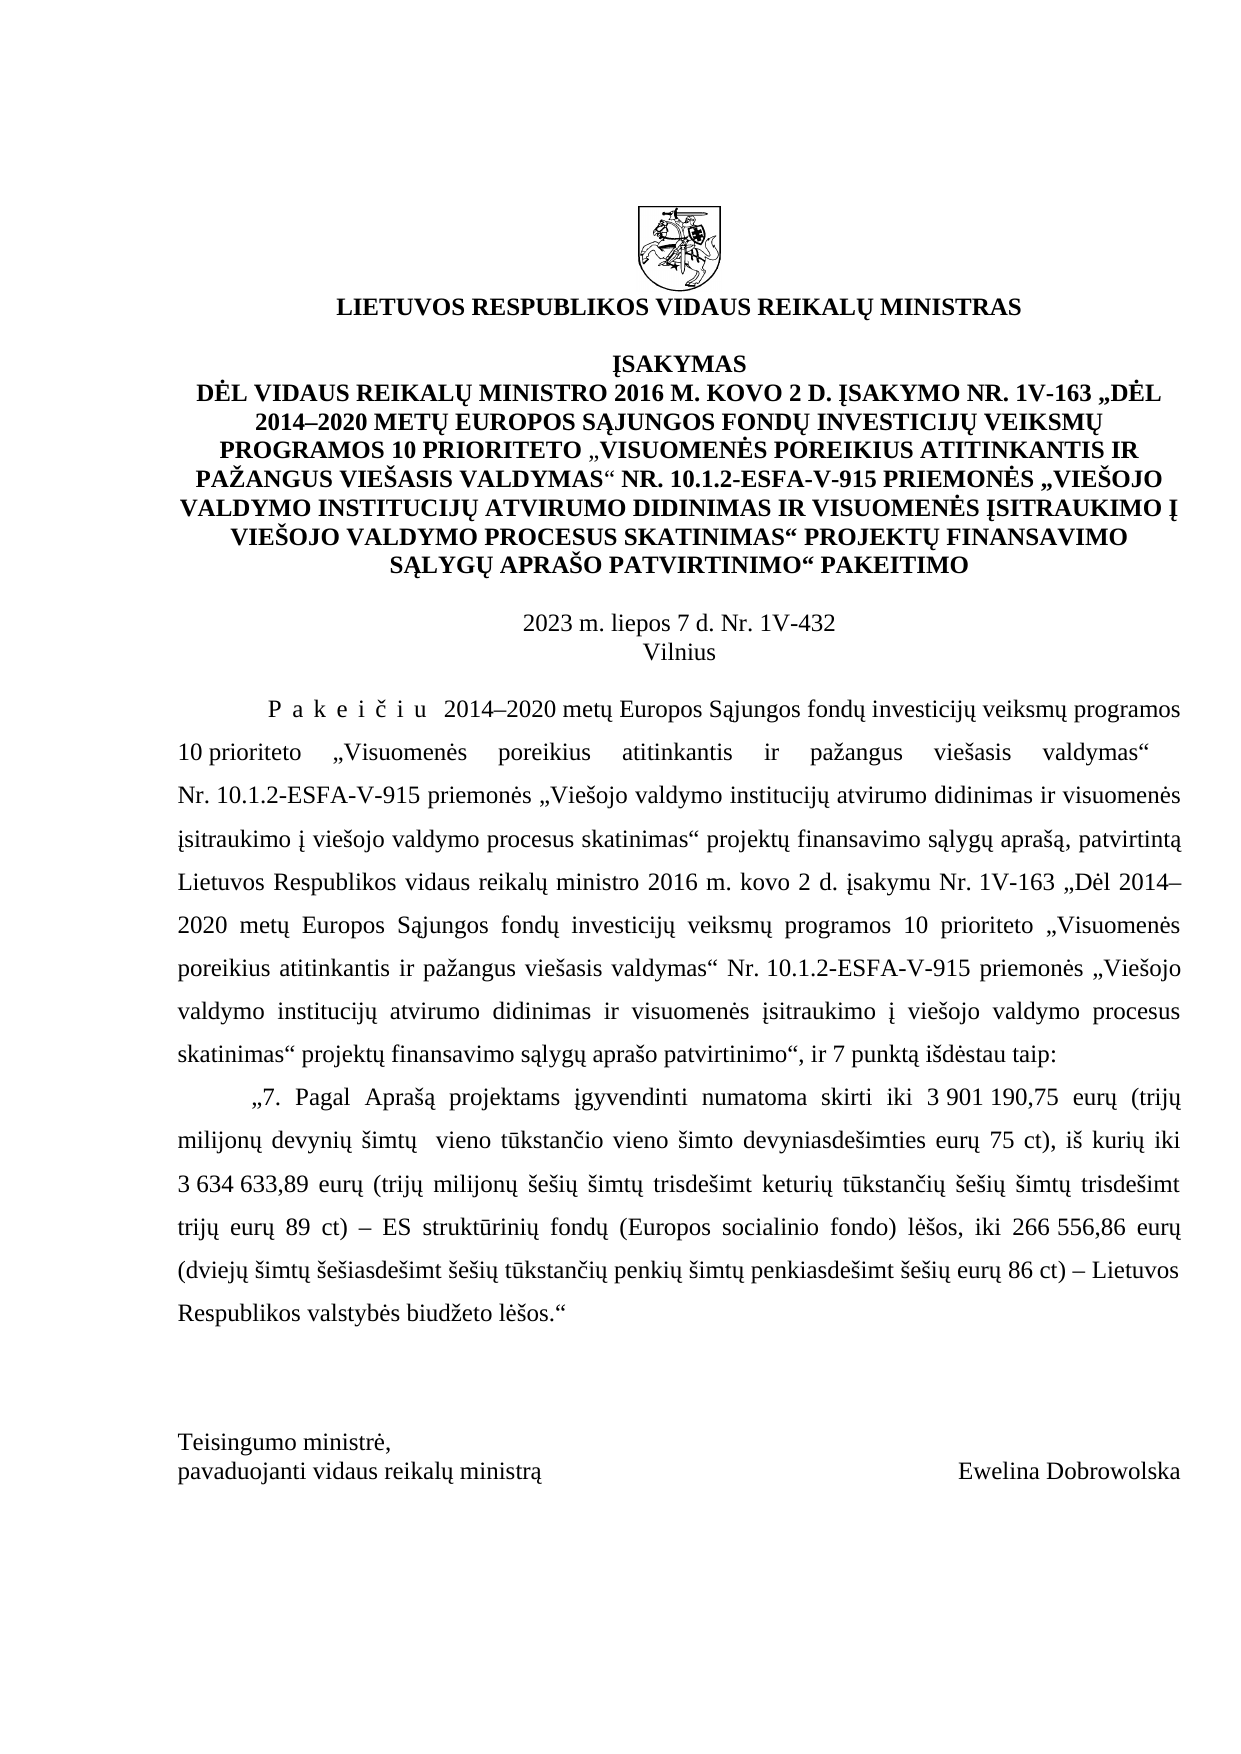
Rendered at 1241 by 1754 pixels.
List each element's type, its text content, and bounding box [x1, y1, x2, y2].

text Teisingumo ministrė, [177, 1427, 1181, 1456]
text pavaduojanti vidaus reikalų ministrą Ewelina Dobrowolska [177, 1456, 1181, 1485]
text 2023 m. liepos 7 d. Nr. 1V-432 [177, 608, 1181, 637]
text ĮSAKYMAS [177, 349, 1181, 378]
text Vilnius [177, 637, 1181, 666]
text „7. Pagal Aprašą projektams įgyvendinti numatoma skirti iki 3 901 190,75 eurų (trijų milijonų devynių šimtų vieno tūkstančio vieno šimto devyniasdešimties eurų 75 ct), iš kurių iki 3 634 633,89 eurų (trijų milijonų šešių šimtų trisdešimt keturių tūkstančių šešių šimtų trisdešimt trijų eurų 89 ct) – ES struktūrinių fondų (Europos socialinio fondo) lėšos, iki 266 556,86 eurų (dviejų šimtų šešiasdešimt šešių tūkstančių penkių šimtų penkiasdešimt šešių eurų 86 ct) – Lietuvos Respublikos valstybės biudžeto lėšos.“ [177, 1082, 1181, 1327]
text Pakeičiu 2014–2020 metų Europos Sąjungos fondų investicijų veiksmų programos 10 prioriteto „Visuomenės poreikius atitinkantis ir pažangus viešasis valdymas“ Nr. 10.1.2-ESFA-V-915 priemonės „Viešojo valdymo institucijų atvirumo didinimas ir visuomenės įsitraukimo į viešojo valdymo procesus skatinimas“ projektų finansavimo sąlygų aprašą, patvirtintą Lietuvos Respublikos vidaus reikalų ministro 2016 m. kovo 2 d. įsakymu Nr. 1V-163 „Dėl 2014–2020 metų Europos Sąjungos fondų investicijų veiksmų programos 10 prioriteto „Visuomenės poreikius atitinkantis ir pažangus viešasis valdymas“ Nr. 10.1.2-ESFA-V-915 priemonės „Viešojo valdymo institucijų atvirumo didinimas ir visuomenės įsitraukimo į viešojo valdymo procesus skatinimas“ projektų finansavimo sąlygų aprašo patvirtinimo“, ir 7 punktą išdėstau taip: [177, 694, 1181, 1068]
text LIETUVOS RESPUBLIKOS VIDAUS REIKALŲ MINISTRAS [177, 292, 1181, 321]
text dėl VIDAUS REIKALŲ MINISTRO 2016 M. kovo 2 D. ĮSAKYMO NR. 1V-163 „DĖL 2014–2020 METŲ EUROPOS SĄJUNGOS FONDŲ INVESTICIJŲ VEIKSMŲ PROGRAMOS 10 PRIORITETO „VISUOMENĖS POREIKIUS ATITINKANTIS IR PAŽANGUS VIEŠASIS VALDYMAS“ NR. 10.1.2-ESFA-V-915 PRIEMONĖS „VIEŠOJO VALDYMO INSTITUCIJŲ ATVIRUMO DIDINIMAS IR VISUOMENĖS ĮSITRAUKIMO Į VIEŠOJO VALDYMO PROCESUS SKATINIMAS“ PROJEKTŲ FINANSAVIMO SĄLYGŲ APRAŠO PATVIRTINIMO“ PAKEITIMO [177, 378, 1181, 579]
